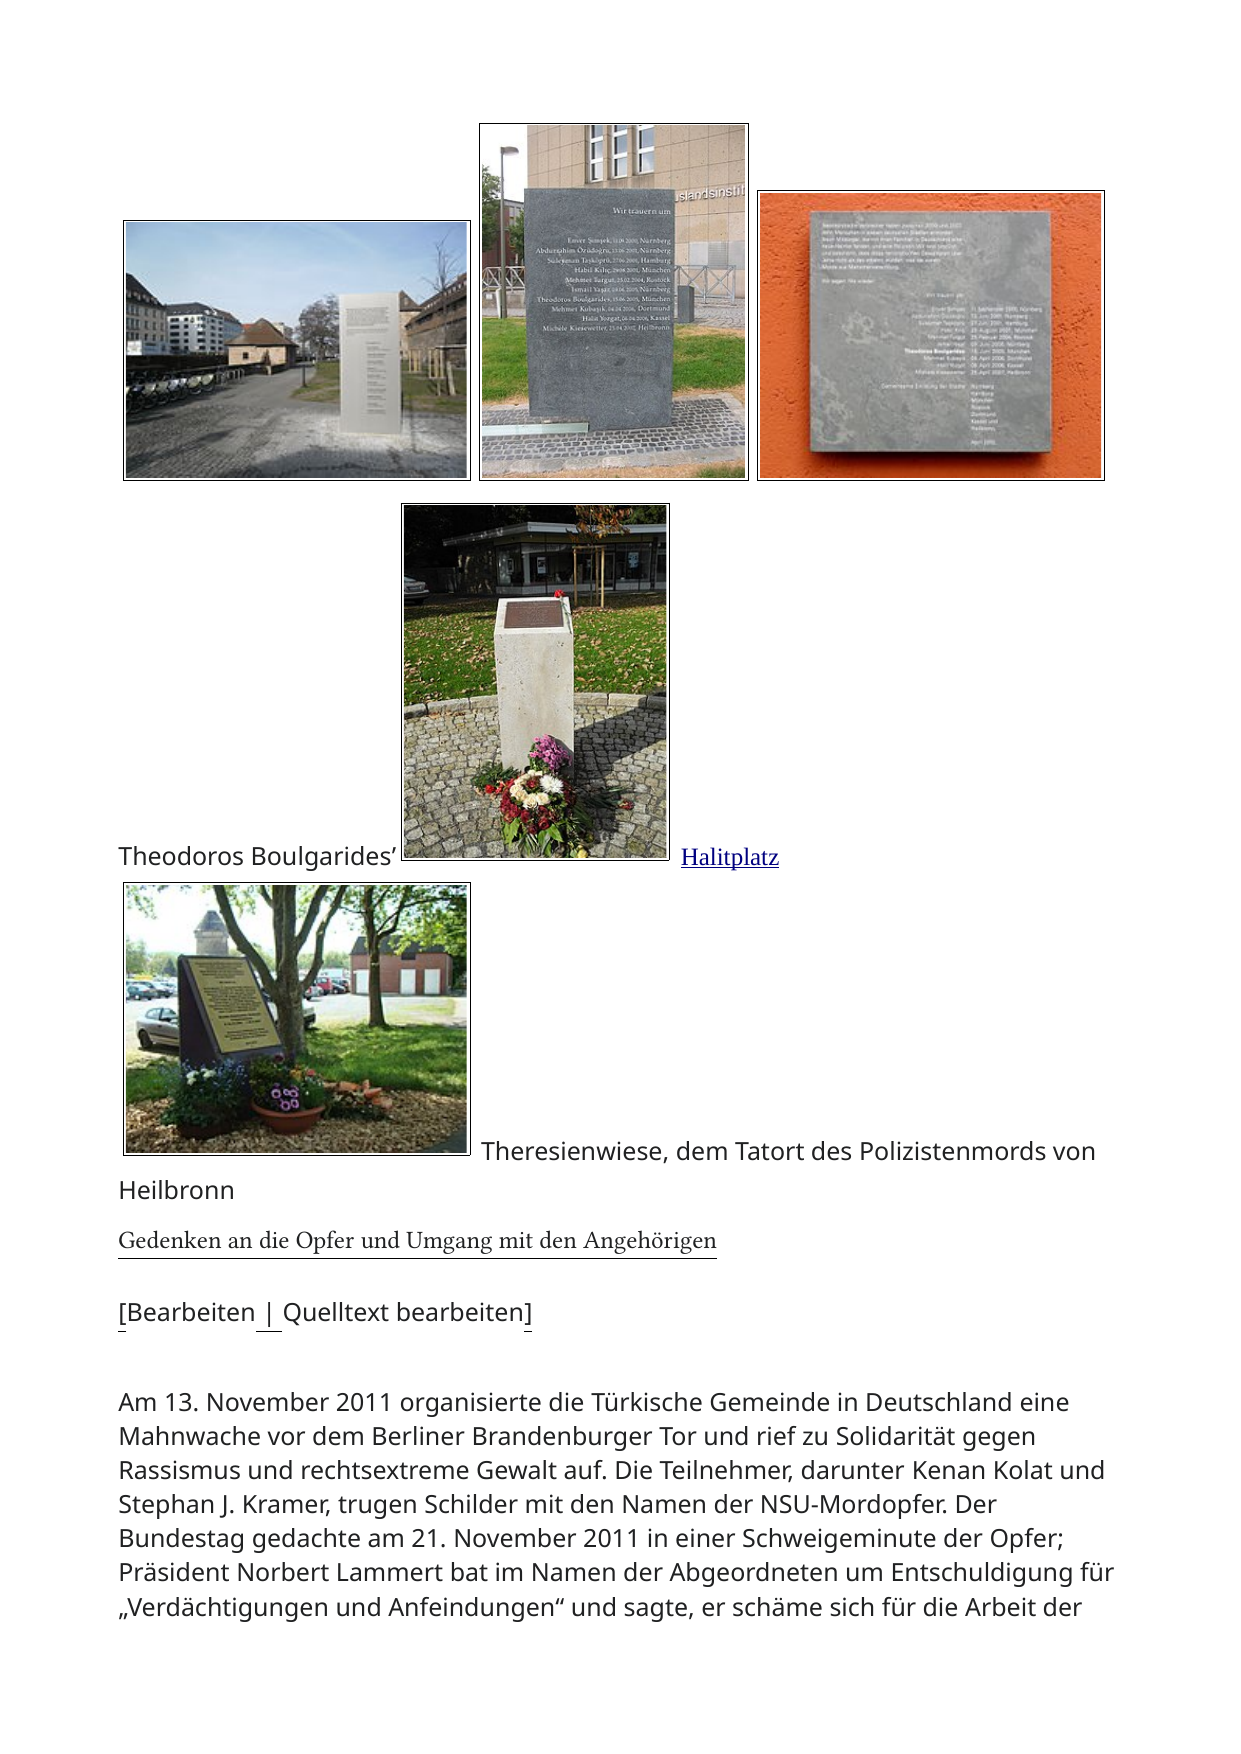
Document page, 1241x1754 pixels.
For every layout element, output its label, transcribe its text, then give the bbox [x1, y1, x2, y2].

text Am 13. November 2011 organisierte die Türkische Gemeinde in Deutschland eine Mahnwache vor dem Berliner Brandenburger Tor und rief zu Solidarität gegen Rassismus und rechtsextreme Gewalt auf. Die Teilnehmer, darunter Kenan Kolat und Stephan J. Kramer, trugen Schilder mit den Namen der NSU-Mordopfer. Der Bundestag gedachte am 21. November 2011 in einer Schweigeminute der Opfer; Präsident Norbert Lammert bat im Namen der Abgeordneten um Entschuldigung für „Verdächtigungen und Anfeindungen“ und sagte, er schäme sich für die Arbeit der [118, 1385, 1122, 1623]
picture [403, 505, 667, 858]
picture [482, 125, 745, 478]
text [Bearbeiten | Quelltext bearbeiten] [118, 1294, 1122, 1332]
picture [125, 222, 467, 478]
picture [760, 193, 1102, 478]
subtitle Gedenken an die Opfer und Umgang mit den Angehörigen [118, 1226, 1122, 1258]
picture [125, 885, 467, 1153]
text Theodoros Boulgarides’ Halitplatz Theresienwiese, dem Tatort des Polizistenmords von Heilbronn [118, 118, 1122, 1207]
